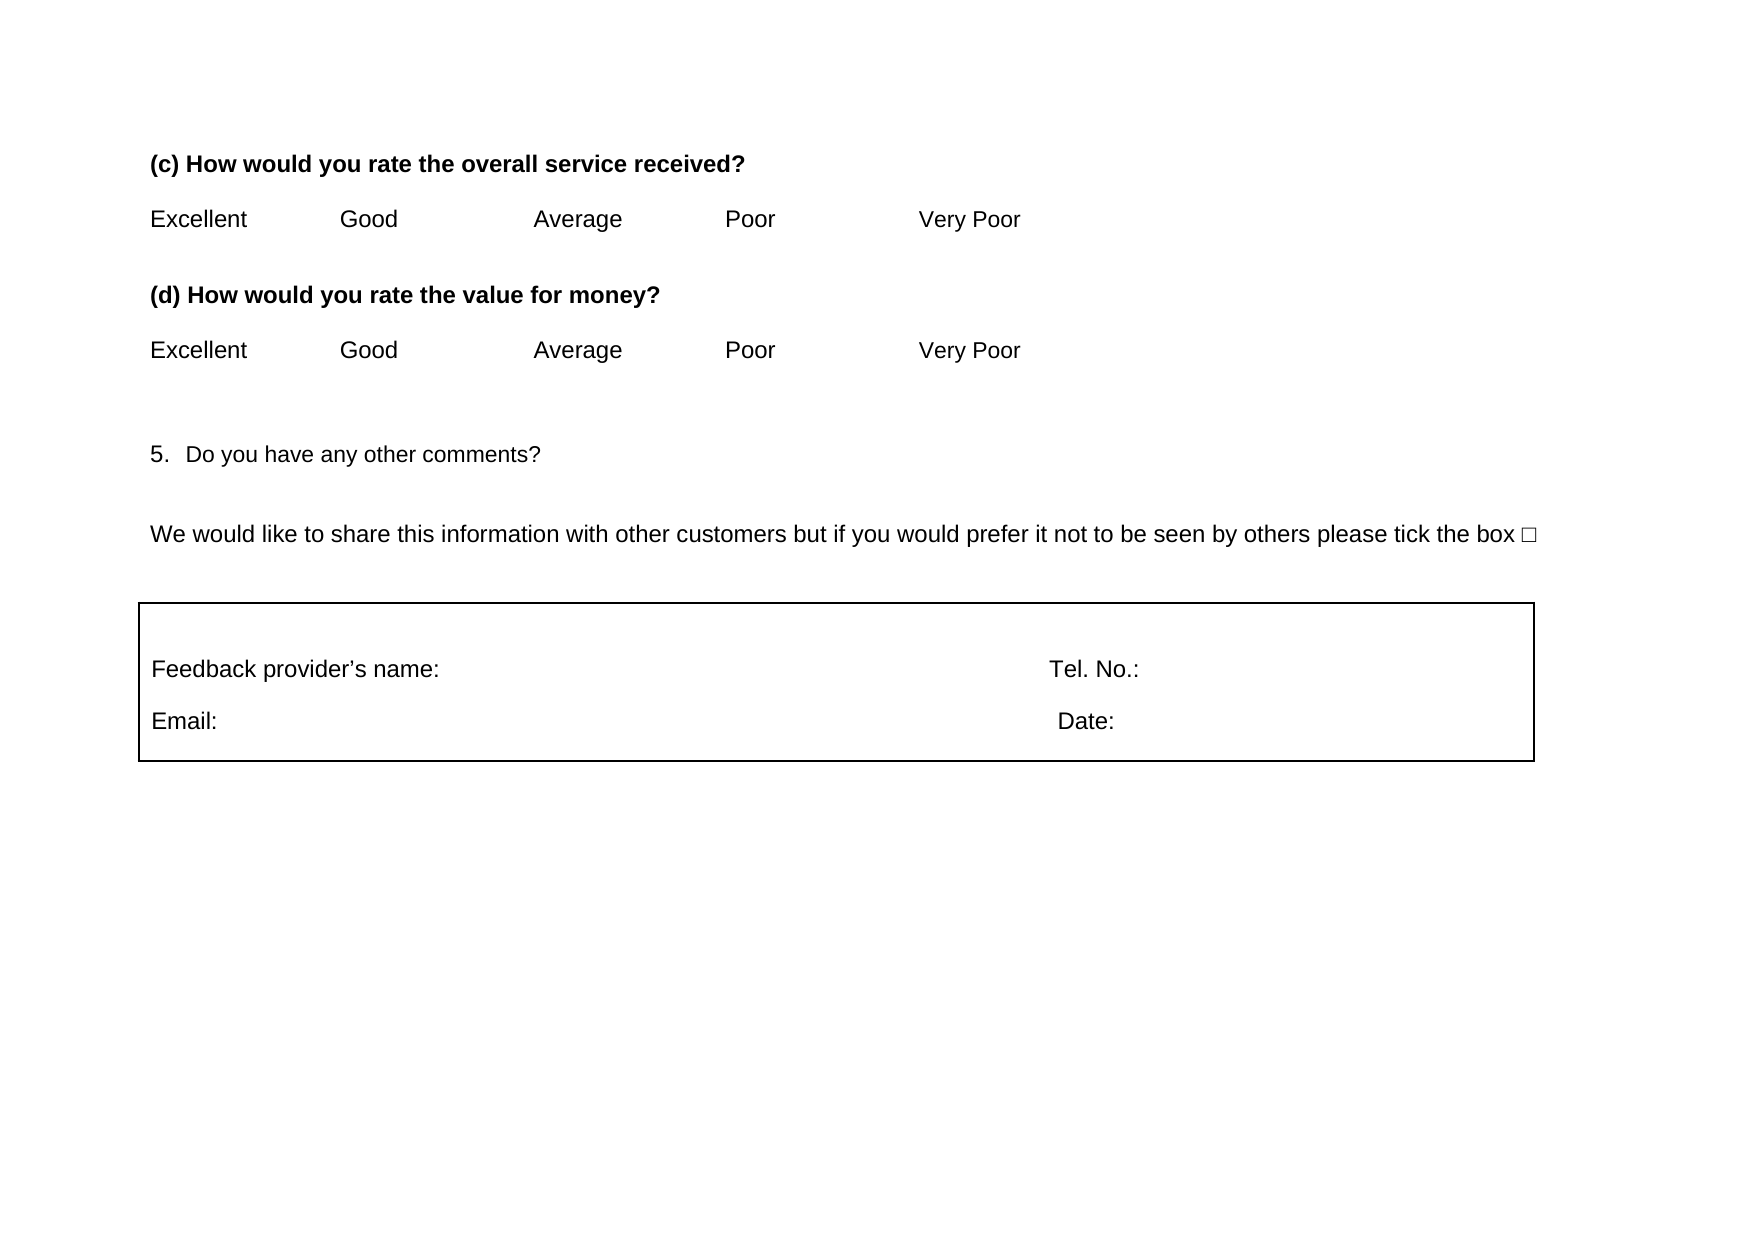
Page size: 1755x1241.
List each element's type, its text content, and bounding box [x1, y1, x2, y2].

text 5. Do you have any other comments? [150, 439, 1604, 467]
table_cell Email: [140, 683, 745, 735]
text (d) How would you rate the value for money? [150, 281, 1604, 308]
text Excellent Good Average Poor Very Poor [150, 205, 1604, 232]
text Excellent Good Average Poor Very Poor [150, 336, 1604, 364]
text (c) How would you rate the overall service received? [150, 149, 1604, 177]
text We would like to share this information with other customers but if you would prefer it not to be seen by others please tick the box □ [150, 520, 1604, 547]
table_header Tel. No.: [745, 604, 1533, 682]
table_cell [140, 735, 745, 760]
table_cell Date: [745, 683, 1533, 735]
table_cell [745, 735, 1533, 760]
table_header Feedback provider’s name: [140, 604, 745, 682]
